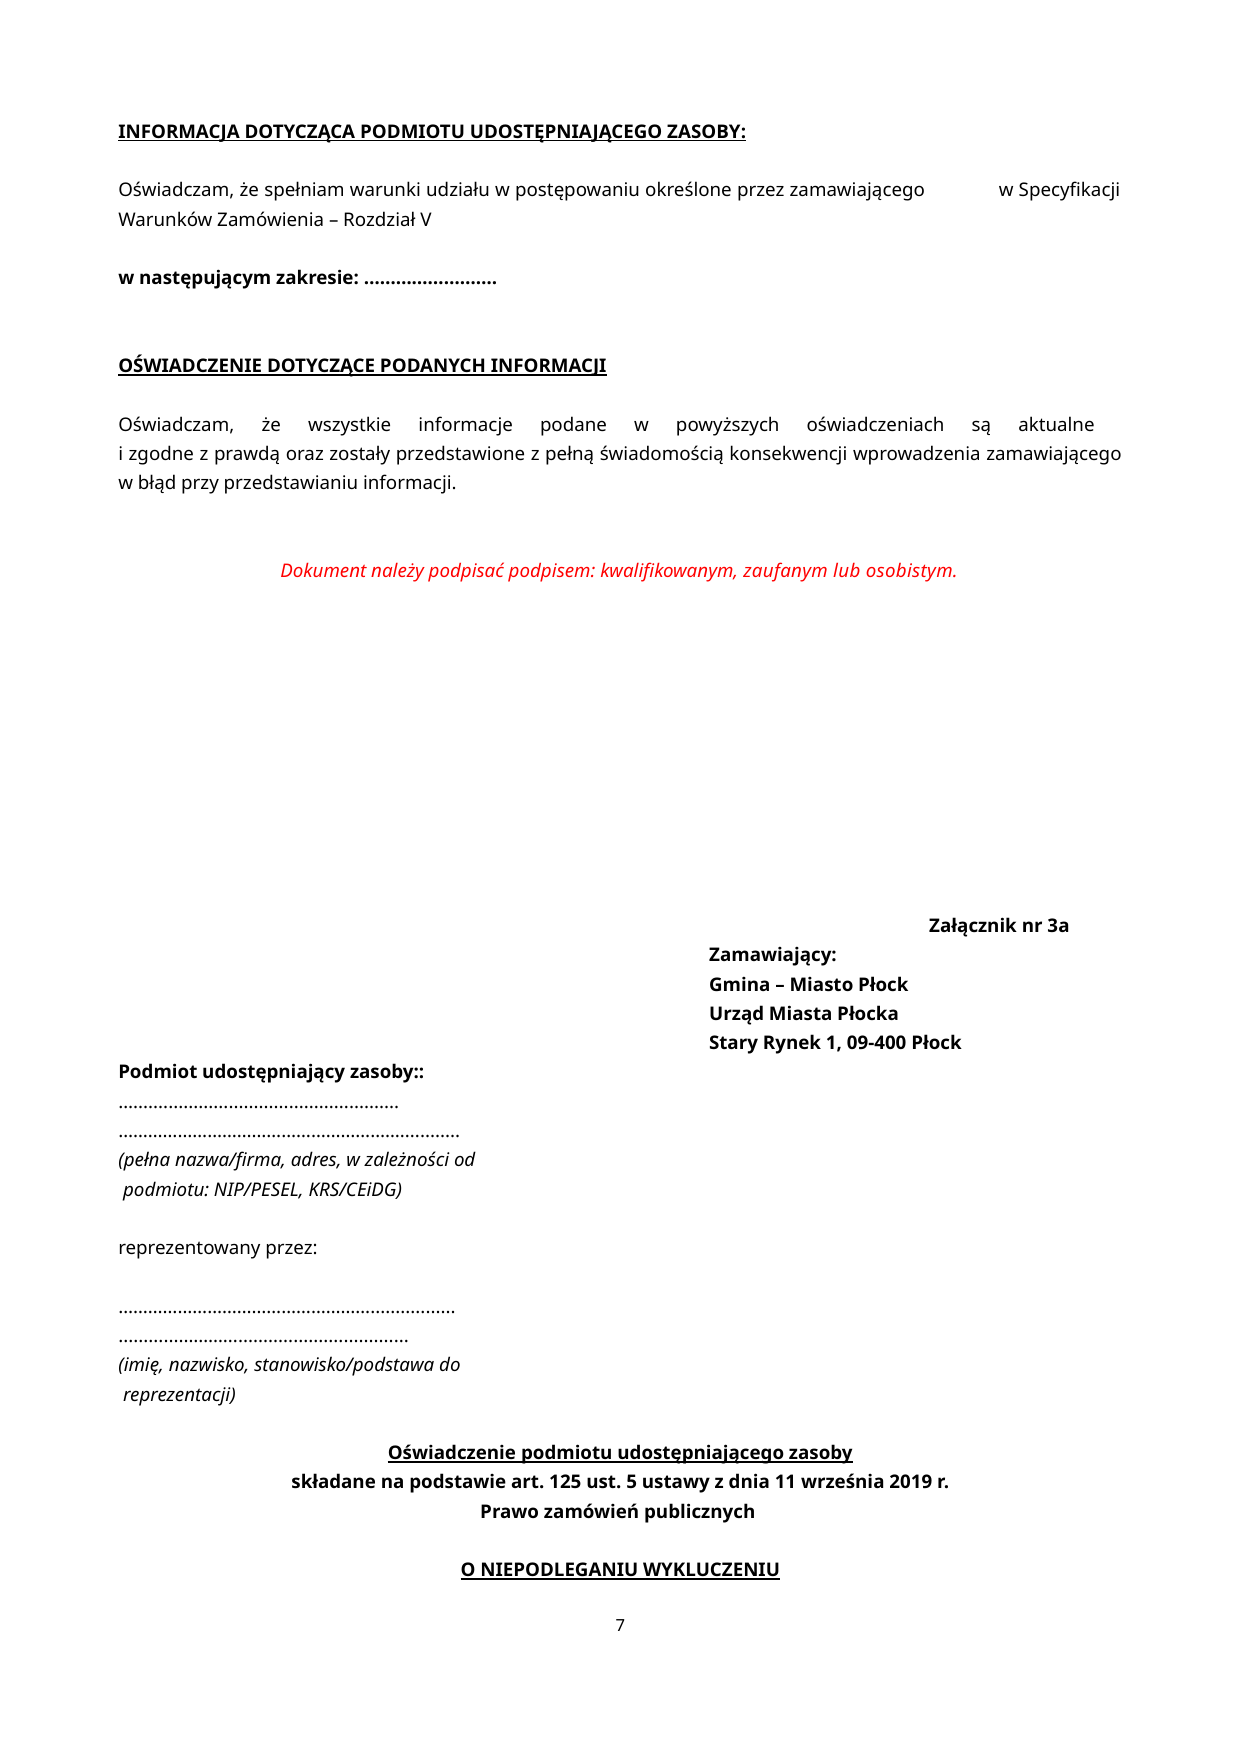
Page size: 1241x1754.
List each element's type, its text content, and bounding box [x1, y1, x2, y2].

text OŚWIADCZENIE DOTYCZĄCE PODANYCH INFORMACJI [118, 352, 1122, 378]
text Oświadczenie podmiotu udostępniającego zasoby [118, 1439, 1122, 1465]
text …..................................................... [118, 1088, 1122, 1114]
text Urząd Miasta Płocka [118, 1000, 1122, 1026]
text Prawo zamówień publicznych [118, 1498, 1122, 1523]
text Załącznik nr 3a [118, 912, 1122, 938]
text INFORMACJA DOTYCZĄCA PODMIOTU UDOSTĘPNIAJĄCEGO ZASOBY: [118, 118, 1122, 144]
text składane na podstawie art. 125 ust. 5 ustawy z dnia 11 września 2019 r. [118, 1469, 1122, 1494]
text reprezentacji) [118, 1381, 1122, 1406]
text O NIEPODLEGANIU WYKLUCZENIU [118, 1556, 1122, 1582]
text .............……….................................... [118, 1322, 1122, 1348]
text (pełna nazwa/firma, adres, w zależności od [118, 1147, 1122, 1172]
text …………………………………………………............ [118, 1117, 1122, 1143]
text Stary Rynek 1, 09-400 Płock [118, 1029, 1122, 1055]
text reprezentowany przez: [118, 1234, 1122, 1260]
text Gmina – Miasto Płock [118, 971, 1122, 997]
text (imię, nazwisko, stanowisko/podstawa do [118, 1352, 1122, 1377]
text Oświadczam, że spełniam warunki udziału w postępowaniu określone przez zamawiającego w Specyfikacji Warunków Zamówienia – Rozdział V [118, 177, 1122, 231]
text Oświadczam, że wszystkie informacje podane w powyższych oświadczeniach są aktualne i zgodne z prawdą oraz zostały przedstawione z pełną świadomością konsekwencji wprowadzenia zamawiającego w błąd przy przedstawianiu informacji. [118, 411, 1122, 495]
text Zamawiający: [118, 942, 1122, 967]
text w następującym zakresie: ……………………. [118, 264, 1122, 290]
text Dokument należy podpisać podpisem: kwalifikowanym, zaufanym lub osobistym. [118, 557, 1122, 583]
text Podmiot udostępniający zasoby:: [118, 1059, 1122, 1084]
text ……………………………………………................. [118, 1293, 1122, 1318]
text podmiotu: NIP/PESEL, KRS/CEiDG) [118, 1176, 1122, 1201]
